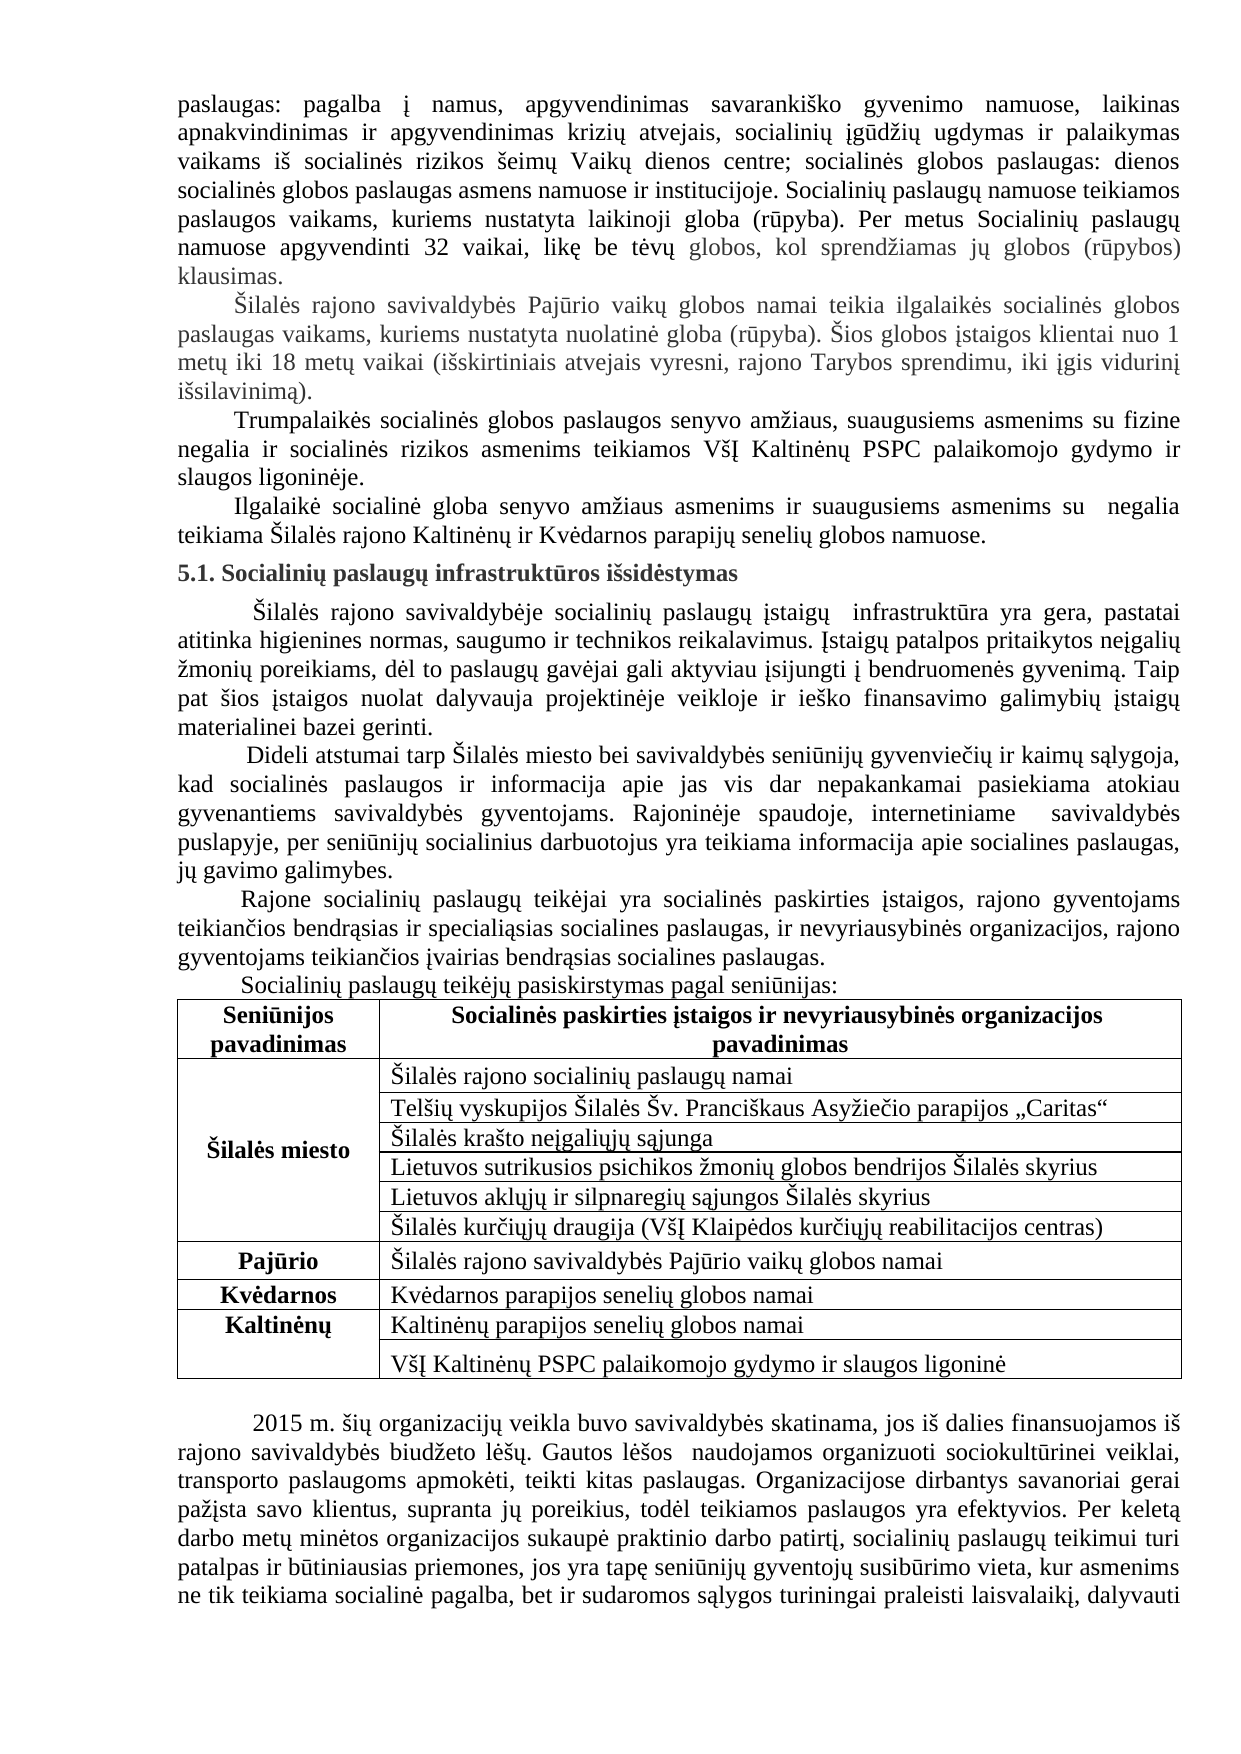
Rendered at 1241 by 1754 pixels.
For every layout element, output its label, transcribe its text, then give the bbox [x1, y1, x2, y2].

table_cell Pajūrio [178, 1242, 379, 1279]
table_cell Telšių vyskupijos Šilalės Šv. Pranciškaus Asyžiečio parapijos „Caritas“ [380, 1093, 1181, 1122]
table_header Seniūnijos pavadinimas [178, 1000, 379, 1058]
table_cell Šilalės rajono savivaldybės Pajūrio vaikų globos namai [380, 1242, 1181, 1279]
table_cell Šilalės miesto [178, 1059, 379, 1241]
text Trumpalaikės socialinės globos paslaugos senyvo amžiaus, suaugusiems asmenims su fizine negalia ir socialinės rizikos asmenims teikiamos VšĮ Kaltinėnų PSPC palaikomojo gydymo ir slaugos ligoninėje. [177, 405, 1181, 491]
text Šilalės rajono savivaldybės Pajūrio vaikų globos namai teikia ilgalaikės socialinės globos paslaugas vaikams, kuriems nustatyta nuolatinė globa (rūpyba). Šios globos įstaigos klientai nuo 1 metų iki 18 metų vaikai (išskirtiniais atvejais vyresni, rajono Tarybos sprendimu, iki įgis vidurinį išsilavinimą). [177, 290, 1181, 405]
table_cell Kvėdarnos parapijos senelių globos namai [380, 1280, 1181, 1309]
table_cell Kaltinėnų [178, 1310, 379, 1378]
text Socialinių paslaugų teikėjų pasiskirstymas pagal seniūnijas: [177, 970, 1181, 999]
table_cell Kaltinėnų parapijos senelių globos namai [380, 1310, 1181, 1339]
table_cell Lietuvos aklųjų ir silpnaregių sąjungos Šilalės skyrius [380, 1182, 1181, 1211]
table_cell Šilalės rajono socialinių paslaugų namai [380, 1059, 1181, 1092]
table_cell Šilalės kurčiųjų draugija (VšĮ Klaipėdos kurčiųjų reabilitacijos centras) [380, 1212, 1181, 1241]
text paslaugas: pagalba į namus, apgyvendinimas savarankiško gyvenimo namuose, laikinas apnakvindinimas ir apgyvendinimas krizių atvejais, socialinių įgūdžių ugdymas ir palaikymas vaikams iš socialinės rizikos šeimų Vaikų dienos centre; socialinės globos paslaugas: dienos socialinės globos paslaugas asmens namuose ir institucijoje. Socialinių paslaugų namuose teikiamos paslaugos vaikams, kuriems nustatyta laikinoji globa (rūpyba). Per metus Socialinių paslaugų namuose apgyvendinti 32 vaikai, likę be tėvų globos, kol sprendžiamas jų globos (rūpybos) klausimas. [177, 89, 1181, 290]
table_cell Kvėdarnos [178, 1280, 379, 1309]
table_cell Šilalės krašto neįgaliųjų sąjunga [380, 1123, 1181, 1151]
text Ilgalaikė socialinė globa senyvo amžiaus asmenims ir suaugusiems asmenims su negalia teikiama Šilalės rajono Kaltinėnų ir Kvėdarnos parapijų senelių globos namuose. [177, 491, 1181, 549]
text 5.1. Socialinių paslaugų infrastruktūros išsidėstymas [177, 558, 1181, 587]
table_header Socialinės paskirties įstaigos ir nevyriausybinės organizacijos pavadinimas [380, 1000, 1181, 1058]
text Rajone socialinių paslaugų teikėjai yra socialinės paskirties įstaigos, rajono gyventojams teikiančios bendrąsias ir specialiąsias socialines paslaugas, ir nevyriausybinės organizacijos, rajono gyventojams teikiančios įvairias bendrąsias socialines paslaugas. [177, 884, 1181, 970]
table_cell Lietuvos sutrikusios psichikos žmonių globos bendrijos Šilalės skyrius [380, 1153, 1181, 1181]
text 2015 m. šių organizacijų veikla buvo savivaldybės skatinama, jos iš dalies finansuojamos iš rajono savivaldybės biudžeto lėšų. Gautos lėšos naudojamos organizuoti sociokultūrinei veiklai, transporto paslaugoms apmokėti, teikti kitas paslaugas. Organizacijose dirbantys savanoriai gerai pažįsta savo klientus, supranta jų poreikius, todėl teikiamos paslaugos yra efektyvios. Per keletą darbo metų minėtos organizacijos sukaupė praktinio darbo patirtį, socialinių paslaugų teikimui turi patalpas ir būtiniausias priemones, jos yra tapę seniūnijų gyventojų susibūrimo vieta, kur asmenims ne tik teikiama socialinė pagalba, bet ir sudaromos sąlygos turiningai praleisti laisvalaikį, dalyvauti [177, 1408, 1181, 1609]
text Dideli atstumai tarp Šilalės miesto bei savivaldybės seniūnijų gyvenviečių ir kaimų sąlygoja, kad socialinės paslaugos ir informacija apie jas vis dar nepakankamai pasiekiama atokiau gyvenantiems savivaldybės gyventojams. Rajoninėje spaudoje, internetiniame savivaldybės puslapyje, per seniūnijų socialinius darbuotojus yra teikiama informacija apie socialines paslaugas, jų gavimo galimybes. [177, 740, 1181, 884]
table_cell VšĮ Kaltinėnų PSPC palaikomojo gydymo ir slaugos ligoninė [380, 1340, 1181, 1378]
text Šilalės rajono savivaldybėje socialinių paslaugų įstaigų infrastruktūra yra gera, pastatai atitinka higienines normas, saugumo ir technikos reikalavimus. Įstaigų patalpos pritaikytos neįgalių žmonių poreikiams, dėl to paslaugų gavėjai gali aktyviau įsijungti į bendruomenės gyvenimą. Taip pat šios įstaigos nuolat dalyvauja projektinėje veikloje ir ieško finansavimo galimybių įstaigų materialinei bazei gerinti. [177, 597, 1181, 740]
